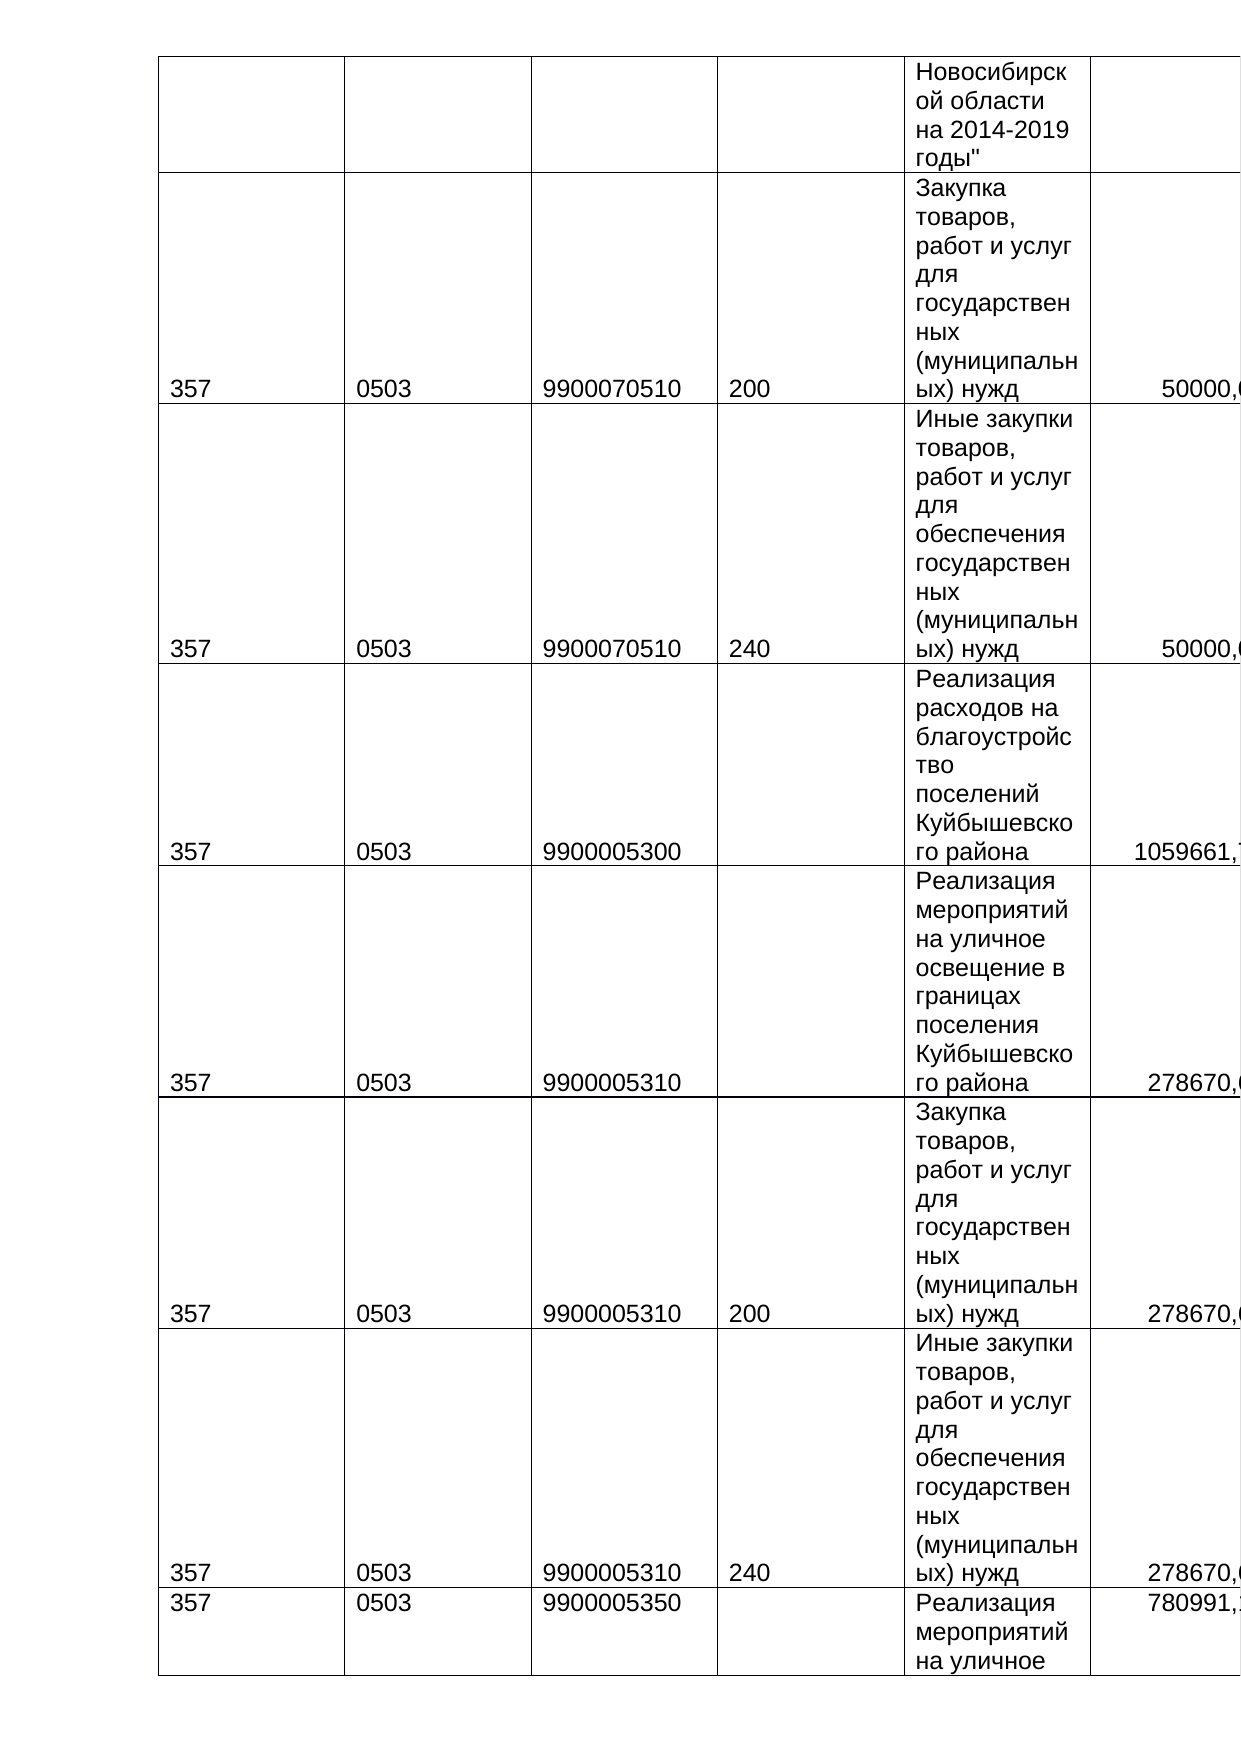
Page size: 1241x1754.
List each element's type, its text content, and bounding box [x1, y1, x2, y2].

table_cell 0503 [345, 1098, 531, 1327]
table_cell 357 [159, 866, 344, 1096]
table_cell 278670,62 [1091, 866, 1240, 1096]
table_cell [159, 57, 344, 172]
table_cell [718, 866, 904, 1096]
table_cell 0503 [345, 173, 531, 403]
table_cell 357 [159, 404, 344, 663]
table_cell 9900070510 [532, 173, 717, 403]
table_cell [718, 664, 904, 865]
table_cell [718, 1588, 904, 1674]
table_cell 200 [718, 1098, 904, 1327]
table_cell 357 [159, 1329, 344, 1587]
table_cell 9900070510 [532, 404, 717, 663]
table_cell 0503 [345, 1329, 531, 1587]
table_cell Закупка товаров, работ и услуг для государственных (муниципальных) нужд [905, 1098, 1090, 1327]
table_cell Реализация мероприятий на уличное освещение в границах поселения Куйбышевского района [905, 866, 1090, 1096]
table_cell 50000,00 [1091, 57, 1240, 172]
table_cell 278670,62 [1091, 1329, 1240, 1587]
table_cell 200 [718, 173, 904, 403]
table_cell 50000,00 [1091, 173, 1240, 403]
table_cell 357 [159, 1098, 344, 1327]
table_cell [718, 57, 904, 172]
table_cell 9900005310 [532, 1098, 717, 1327]
table_cell Иные закупки товаров, работ и услуг для обеспечения государственных (муниципальных) нужд [905, 404, 1090, 663]
table_cell 50000,00 [1091, 404, 1240, 663]
table_cell Иные закупки товаров, работ и услуг для обеспечения государственных (муниципальных) нужд [905, 1329, 1090, 1587]
table_cell Реализация расходов на благоустройство поселений Куйбышевского района [905, 664, 1090, 865]
table_cell 0503 [345, 404, 531, 663]
table_cell 240 [718, 404, 904, 663]
table_cell 0503 [345, 1588, 531, 1674]
table_cell Новосибирской области на 2014-2019 годы" [905, 57, 1090, 172]
table_cell [532, 57, 717, 172]
table_cell [345, 57, 531, 172]
table_cell Реализация мероприятий на уличное [905, 1588, 1090, 1674]
table_cell 9900005310 [532, 866, 717, 1096]
table_cell 780991,14 [1091, 1588, 1240, 1674]
table_cell 357 [159, 1588, 344, 1674]
table_cell 357 [159, 664, 344, 865]
table_cell 9900005350 [532, 1588, 717, 1674]
table_cell 9900005300 [532, 664, 717, 865]
table_cell 240 [718, 1329, 904, 1587]
table_cell 0503 [345, 664, 531, 865]
table_cell 0503 [345, 866, 531, 1096]
table_cell 9900005310 [532, 1329, 717, 1587]
table_cell 278670,62 [1091, 1098, 1240, 1327]
table_cell 357 [159, 173, 344, 403]
table_cell 1059661,76 [1091, 664, 1240, 865]
table_cell Закупка товаров, работ и услуг для государственных (муниципальных) нужд [905, 173, 1090, 403]
